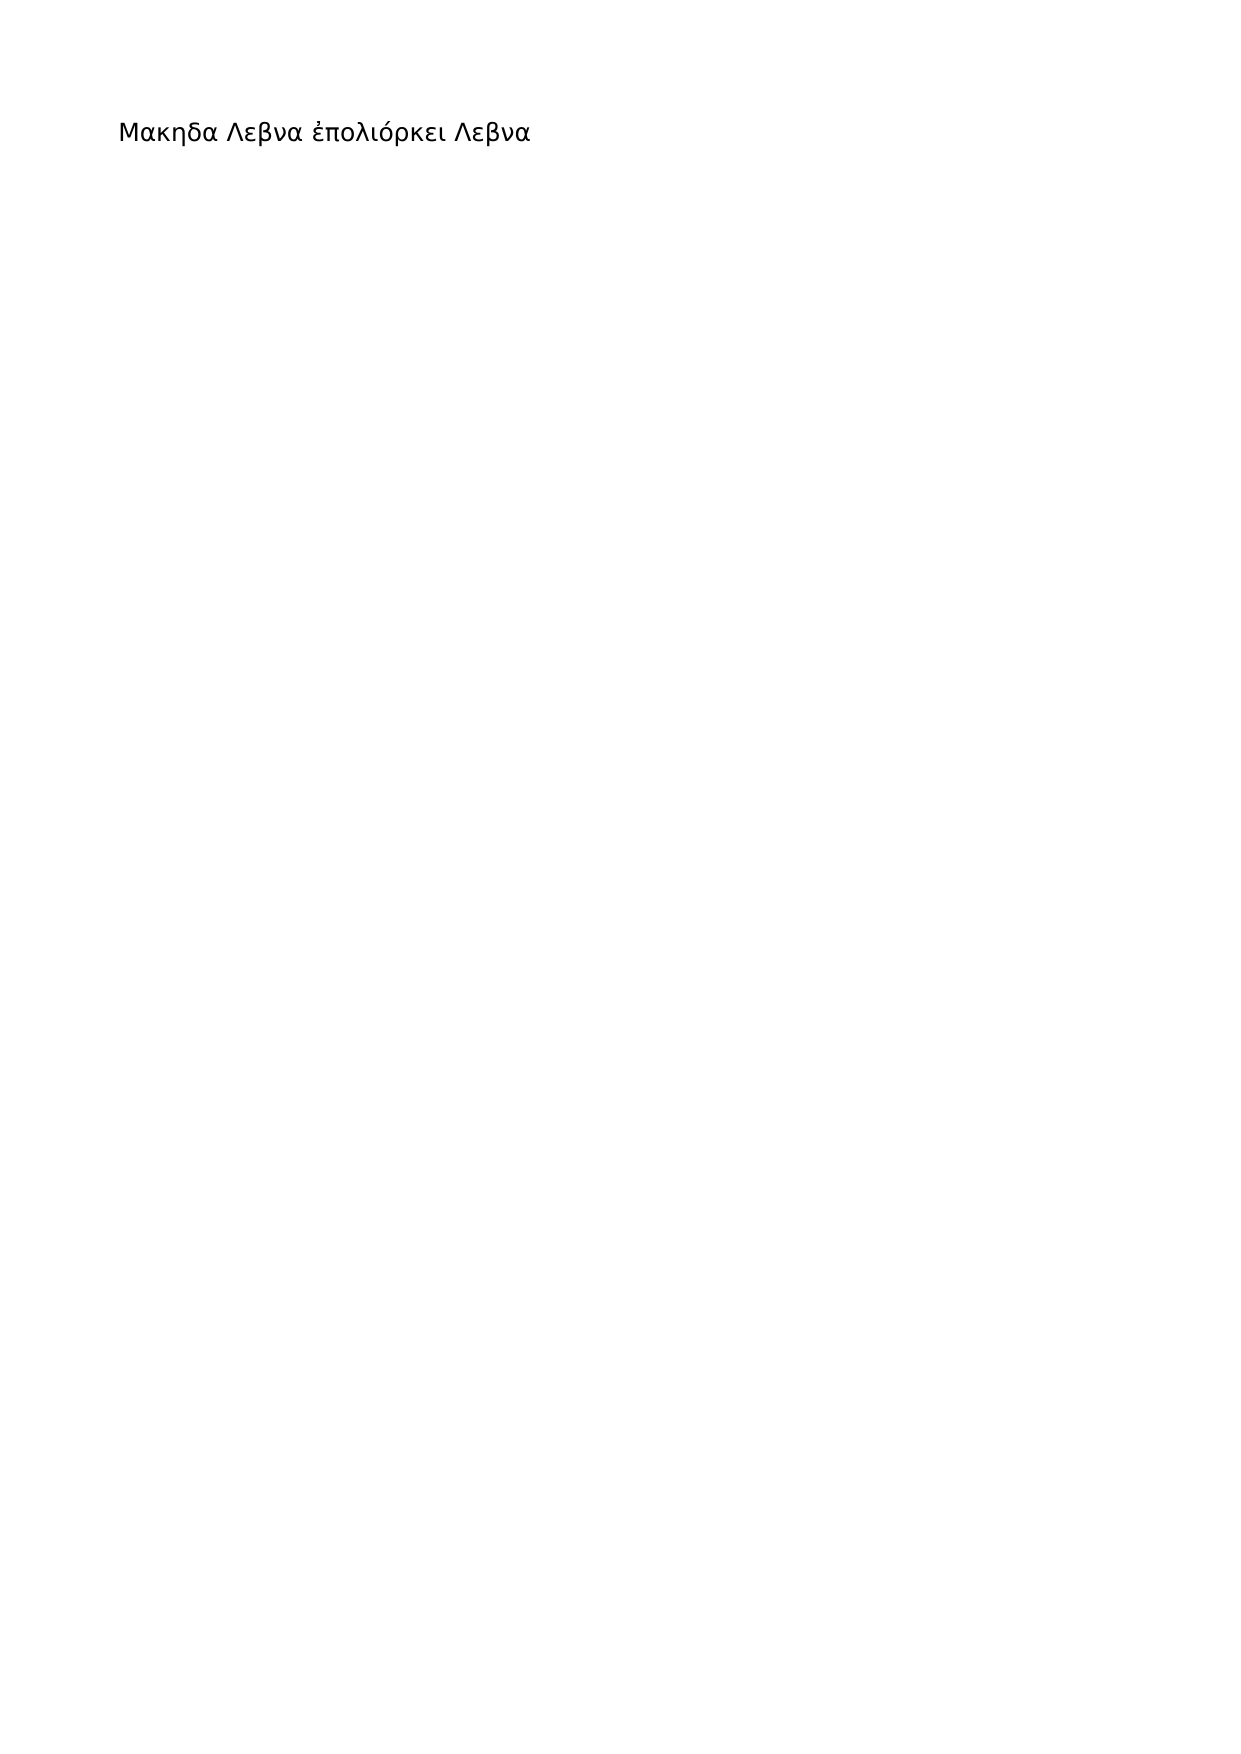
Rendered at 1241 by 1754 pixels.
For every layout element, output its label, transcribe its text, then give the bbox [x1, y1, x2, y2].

text Μακηδα Λεβνα ἐπολιόρκει Λεβνα [118, 118, 1122, 147]
